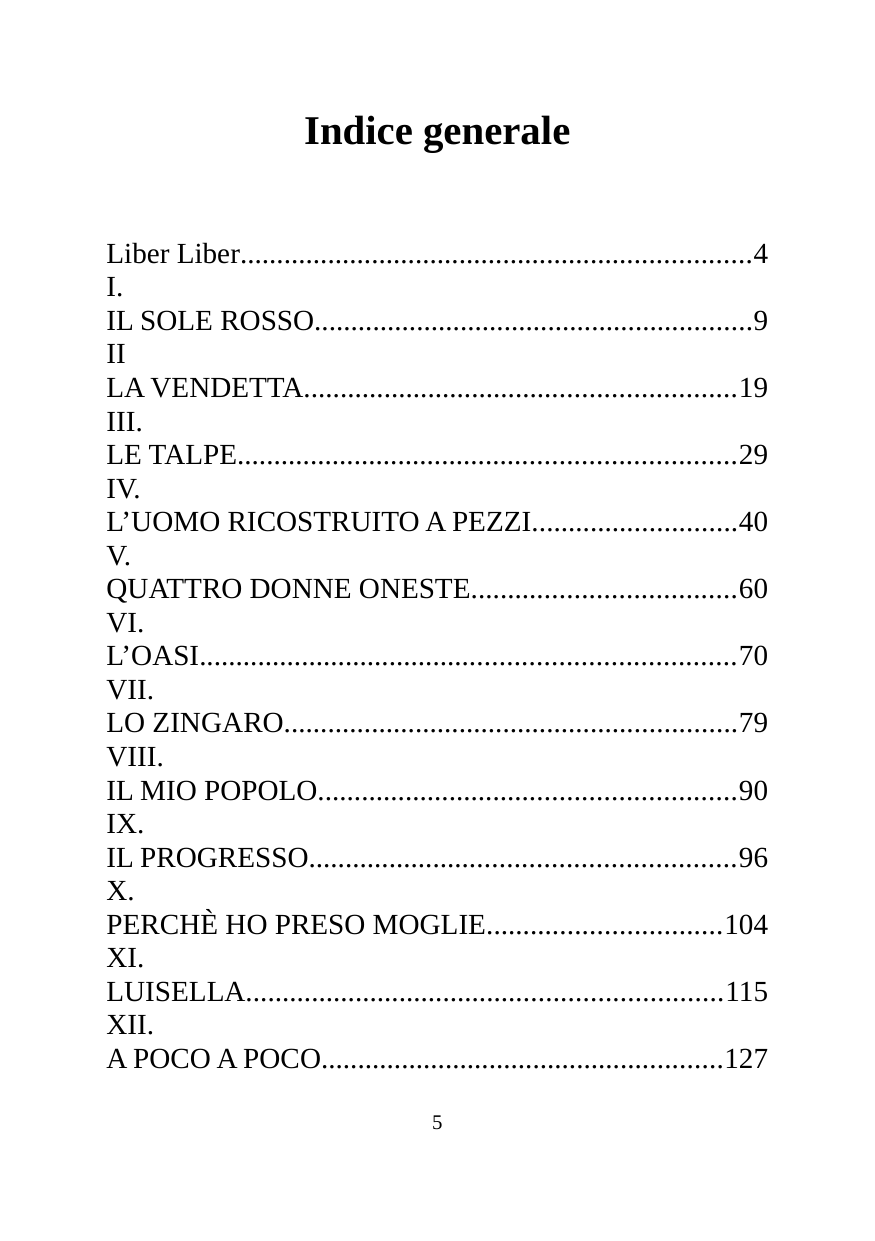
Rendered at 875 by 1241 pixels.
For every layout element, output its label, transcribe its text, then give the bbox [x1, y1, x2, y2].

text XII. A POCO A POCO. 127 [106, 1007, 768, 1074]
text XI. LUISELLA. 115 [106, 940, 768, 1007]
text III. LE TALPE. 29 [106, 404, 768, 471]
text II LA VENDETTA. 19 [106, 337, 768, 404]
text V. QUATTRO DONNE ONESTE. 60 [106, 538, 768, 605]
text IX. IL PROGRESSO. 96 [106, 806, 768, 873]
text I. IL SOLE ROSSO. 9 [106, 269, 768, 337]
text Liber Liber 4 [106, 236, 768, 269]
subtitle Indice generale [106, 106, 768, 153]
text IV. L’UOMO RICOSTRUITO A PEZZI. 40 [106, 471, 768, 538]
text VII. LO ZINGARO. 79 [106, 672, 768, 739]
text X. PERCHÈ HO PRESO MOGLIE. 104 [106, 873, 768, 940]
text VI. L’OASI. 70 [106, 605, 768, 672]
text VIII. IL MIO POPOLO. 90 [106, 739, 768, 806]
